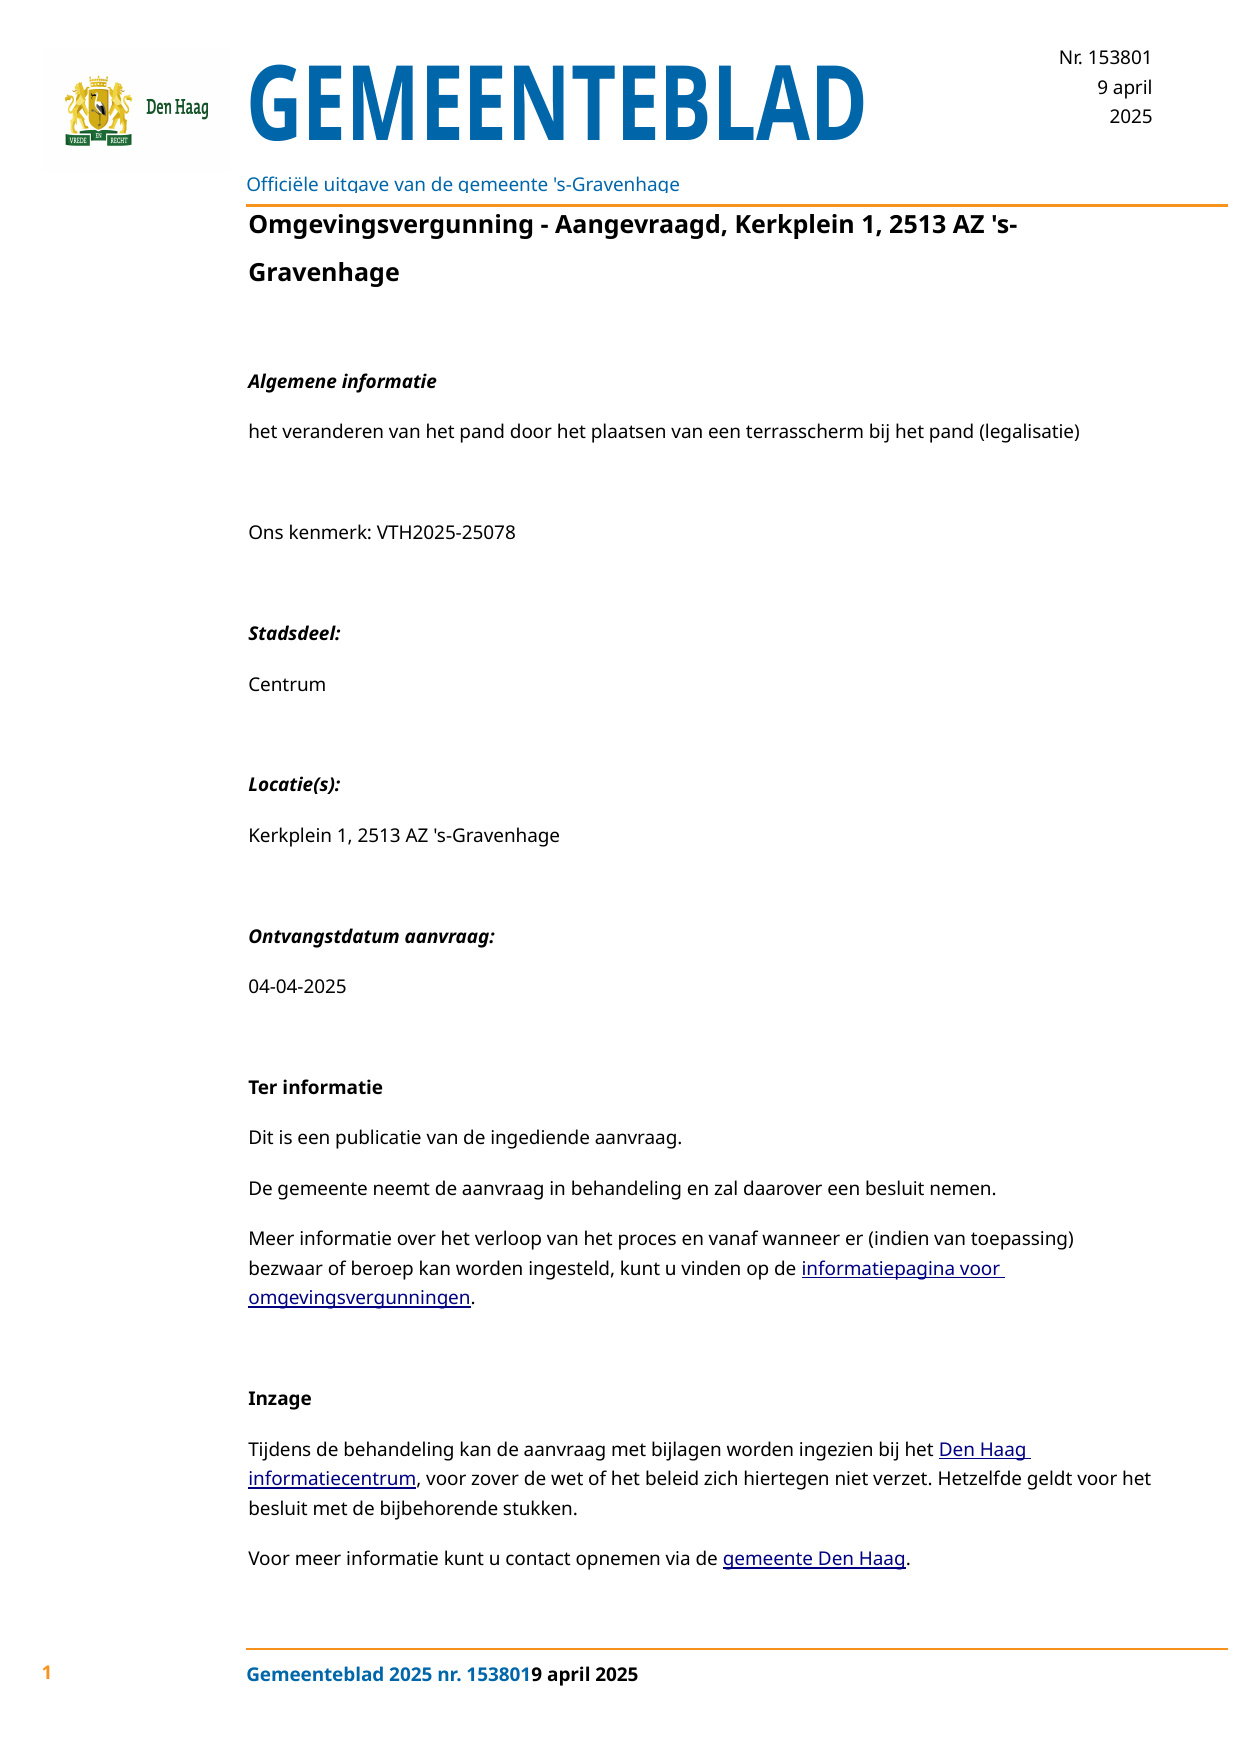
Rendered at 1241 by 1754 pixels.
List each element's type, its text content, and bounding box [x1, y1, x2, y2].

text Ontvangstdatum aanvraag: [248, 923, 1152, 949]
text Ons kenmerk: VTH2025-25078 [248, 519, 1152, 545]
text Voor meer informatie kunt u contact opnemen via de gemeente Den Haag. [248, 1545, 1152, 1571]
text Centrum [248, 671, 1152, 697]
text Locatie(s): [248, 772, 1152, 797]
text Kerkplein 1, 2513 AZ 's-Gravenhage [248, 822, 1152, 848]
text Algemene informatie [248, 368, 1152, 394]
picture [41, 47, 231, 172]
text Tijdens de behandeling kan de aanvraag met bijlagen worden ingezien bij het Den Haag informatiecentrum, voor zover de wet of het beleid zich hiertegen niet verzet. Hetzelfde geldt voor het besluit met de bijbehorende stukken. [248, 1436, 1152, 1521]
text Dit is een publicatie van de ingediende aanvraag. [248, 1124, 1152, 1150]
text Meer informatie over het verloop van het proces en vanaf wanneer er (indien van toepassing) bezwaar of beroep kan worden ingesteld, kunt u vinden op de informatiepagina voor omgevingsvergunningen. [248, 1225, 1152, 1310]
text 04-04-2025 [248, 973, 1152, 999]
text De gemeente neemt de aanvraag in behandeling en zal daarover een besluit nemen. [248, 1175, 1152, 1201]
text Omgevingsvergunning - Aangevraagd, Kerkplein 1, 2513 AZ 's-Gravenhage [248, 207, 1152, 288]
text Inzage [248, 1385, 1152, 1411]
text het veranderen van het pand door het plaatsen van een terrasscherm bij het pand (legalisatie) [248, 419, 1152, 444]
text Stadsdeel: [248, 620, 1152, 646]
text Ter informatie [248, 1074, 1152, 1100]
